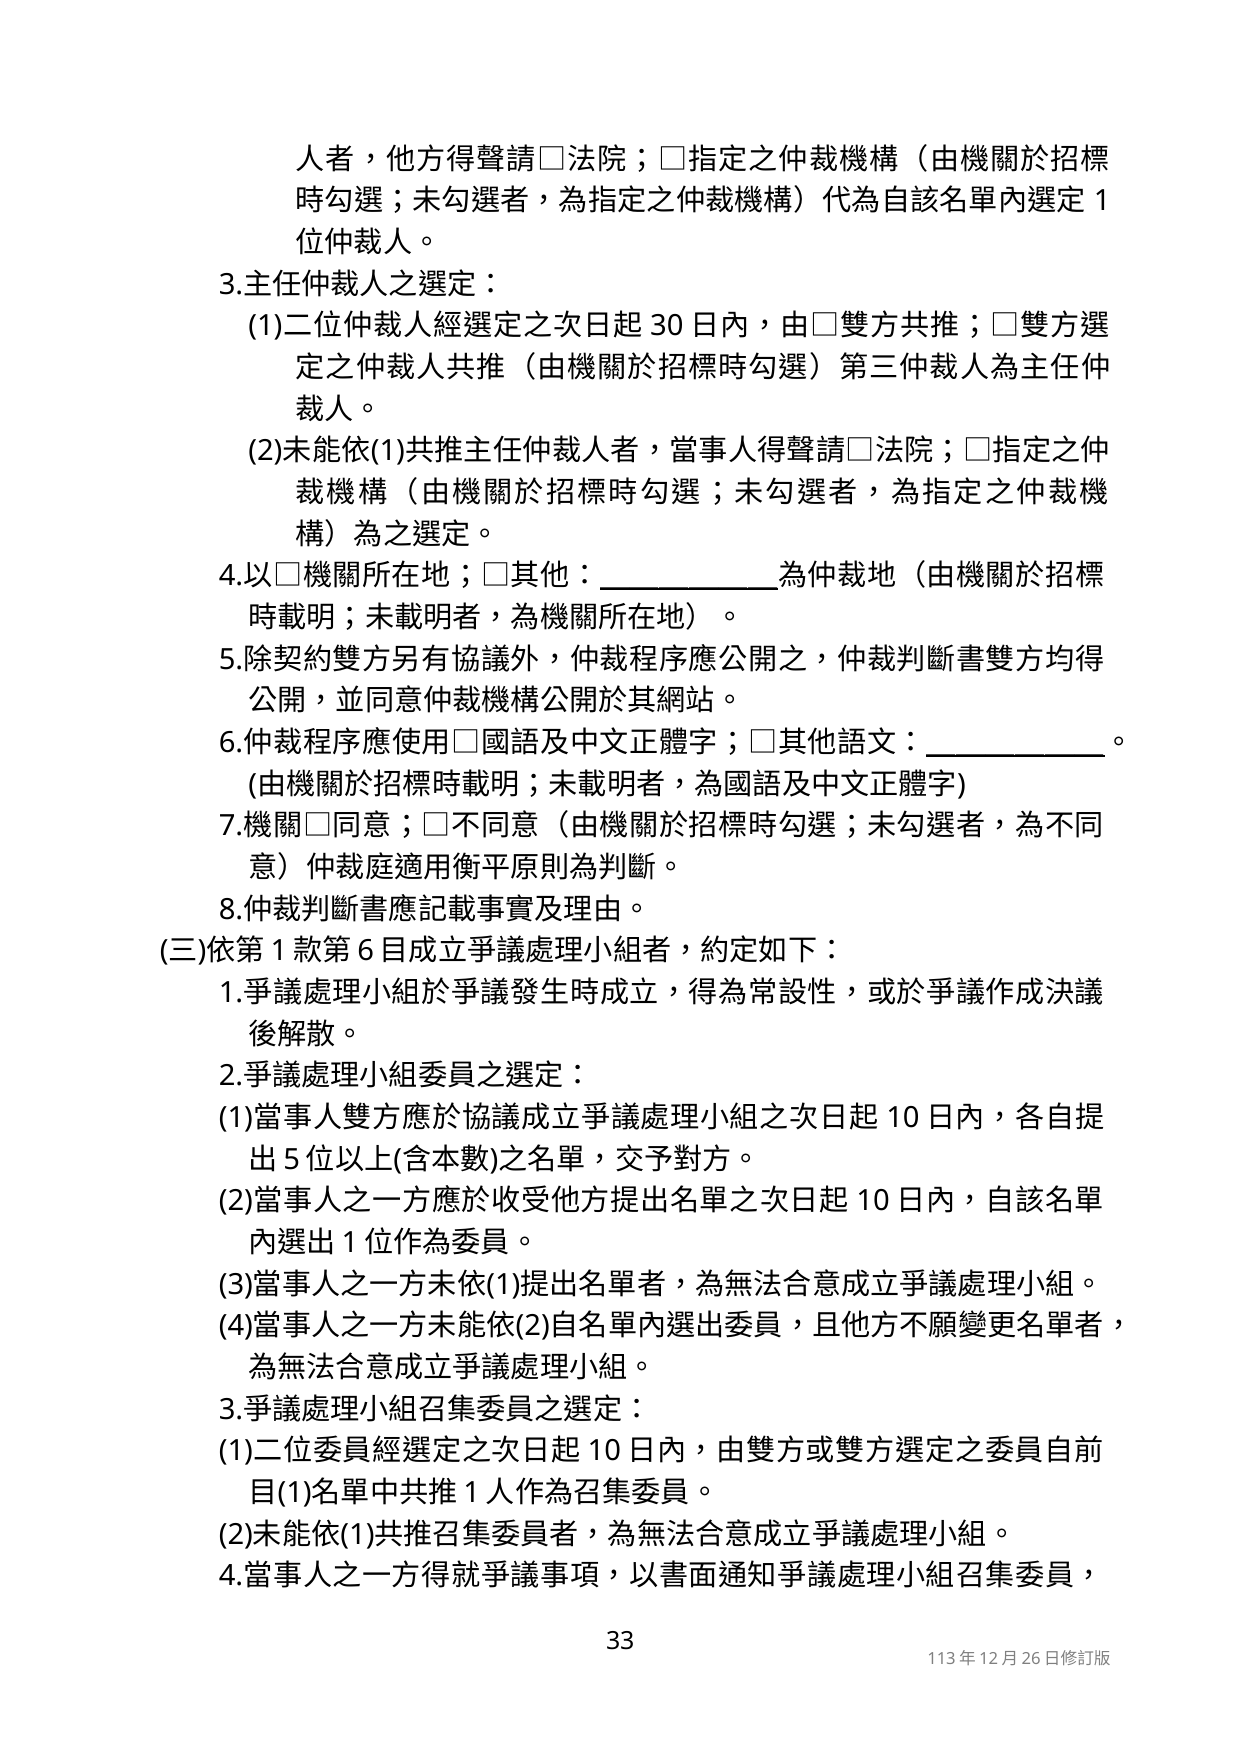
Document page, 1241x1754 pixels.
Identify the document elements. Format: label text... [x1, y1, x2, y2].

text 人者，他方得聲請□法院；□指定之仲裁機構（由機關於招標時勾選；未勾選者，為指定之仲裁機構）代為自該名單內選定1位仲裁人。 [248, 136, 1110, 261]
text 5.除契約雙方另有協議外，仲裁程序應公開之，仲裁判斷書雙方均得公開，並同意仲裁機構公開於其網站。 [218, 636, 1104, 719]
text 8.仲裁判斷書應記載事實及理由。 [218, 886, 1104, 927]
text (1)二位委員經選定之次日起10日內，由雙方或雙方選定之委員自前目(1)名單中共推1人作為召集委員。 [218, 1427, 1104, 1511]
text (2)未能依(1)共推召集委員者，為無法合意成立爭議處理小組。 [218, 1511, 1104, 1552]
text 3.爭議處理小組召集委員之選定： [218, 1386, 1104, 1427]
text 7.機關□同意；□不同意（由機關於招標時勾選；未勾選者，為不同意）仲裁庭適用衡平原則為判斷。 [218, 802, 1104, 886]
text (3)當事人之一方未依(1)提出名單者，為無法合意成立爭議處理小組。 [218, 1261, 1104, 1302]
text 3.主任仲裁人之選定： [218, 261, 1104, 302]
text 1.爭議處理小組於爭議發生時成立，得為常設性，或於爭議作成決議後解散。 [218, 969, 1104, 1052]
text 6.仲裁程序應使用□國語及中文正體字；□其他語文：＿＿＿＿＿＿。(由機關於招標時載明；未載明者，為國語及中文正體字) [218, 719, 1104, 802]
text (1)當事人雙方應於協議成立爭議處理小組之次日起10日內，各自提出5位以上(含本數)之名單，交予對方。 [218, 1094, 1104, 1177]
text (1)二位仲裁人經選定之次日起30日內，由□雙方共推；□雙方選定之仲裁人共推（由機關於招標時勾選）第三仲裁人為主任仲裁人。 [248, 302, 1110, 427]
text 4.當事人之一方得就爭議事項，以書面通知爭議處理小組召集委員，請求小組協調及作成決議，並將繕本送達他方。該書面通知應包括爭議標的、爭議事實及參考資料、建議解決方案。他方應於收受通知之次日起14日內提出書面回應及建議解決方案，並將繕本送達他方。 [218, 1552, 1104, 1594]
text (2)當事人之一方應於收受他方提出名單之次日起10日內，自該名單內選出1位作為委員。 [218, 1177, 1104, 1261]
text 2.爭議處理小組委員之選定： [218, 1052, 1104, 1094]
text (三)依第1款第6目成立爭議處理小組者，約定如下： [159, 927, 1110, 969]
text (4)當事人之一方未能依(2)自名單內選出委員，且他方不願變更名單者，為無法合意成立爭議處理小組。 [218, 1302, 1104, 1386]
text (2)未能依(1)共推主任仲裁人者，當事人得聲請□法院；□指定之仲裁機構（由機關於招標時勾選；未勾選者，為指定之仲裁機構）為之選定。 [248, 427, 1110, 552]
text 4.以□機關所在地；□其他：＿＿＿＿＿＿為仲裁地（由機關於招標時載明；未載明者，為機關所在地）。 [218, 552, 1104, 636]
